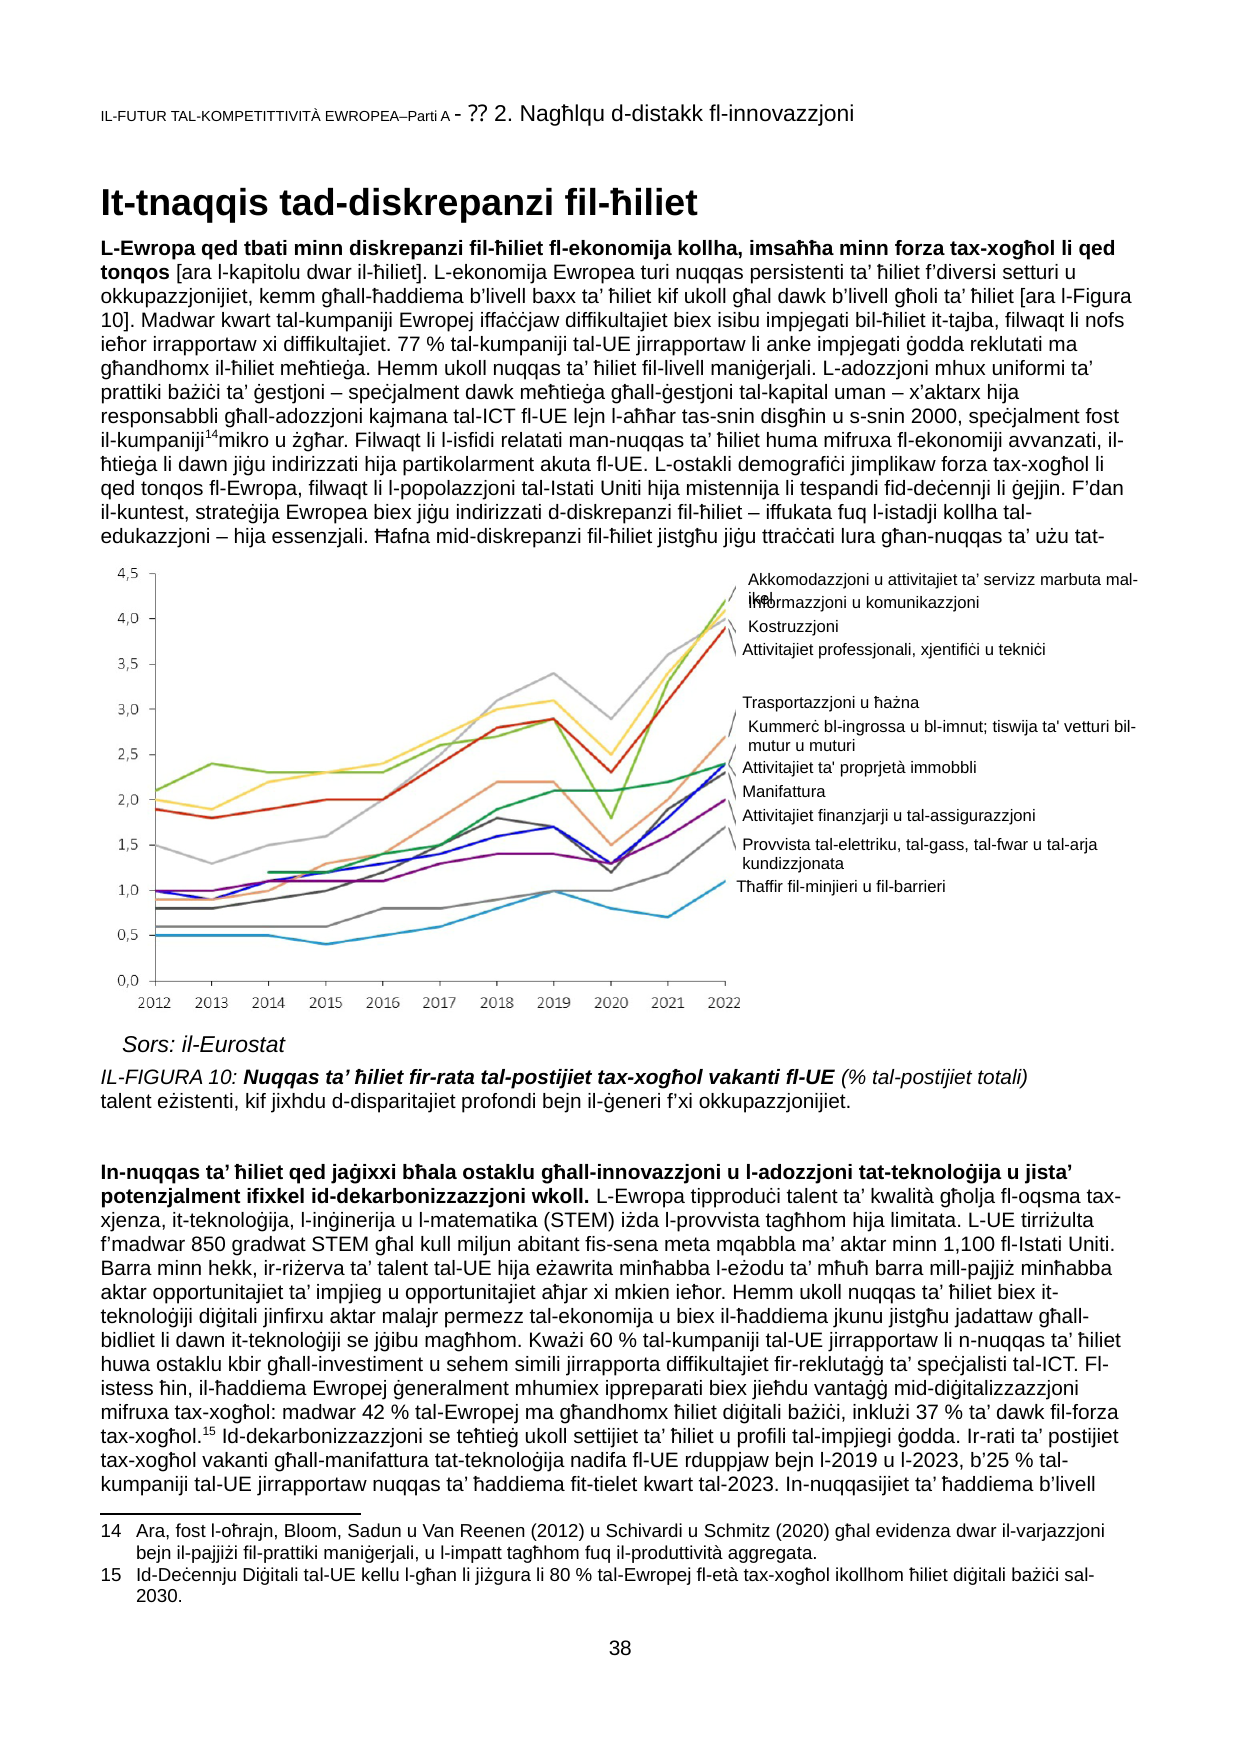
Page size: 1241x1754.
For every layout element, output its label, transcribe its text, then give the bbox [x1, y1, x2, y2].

text In-nuqqas ta’ ħiliet qed jaġixxi bħala ostaklu għall-innovazzjoni u l-adozzjoni tat-teknoloġija u jista’ potenzjalment ifixkel id-dekarbonizzazzjoni wkoll. L-Ewropa tipproduċi talent ta’ kwalità għolja fl-oqsma tax-xjenza, it-teknoloġija, l-inġinerija u l-matematika (STEM) iżda l-provvista tagħhom hija limitata. L-UE tirriżulta f’madwar 850 gradwat STEM għal kull miljun abitant fis-sena meta mqabbla ma’ aktar minn 1,100 fl-Istati Uniti. Barra minn hekk, ir-riżerva ta’ talent tal-UE hija eżawrita minħabba l-eżodu ta’ mħuħ barra mill-pajjiż minħabba aktar opportunitajiet ta’ impjieg u opportunitajiet aħjar xi mkien ieħor. Hemm ukoll nuqqas ta’ ħiliet biex it-teknoloġiji diġitali jinfirxu aktar malajr permezz tal-ekonomija u biex il-ħaddiema jkunu jistgħu jadattaw għall-bidliet li dawn it-teknoloġiji se jġibu magħhom. Kważi 60 % tal-kumpaniji tal-UE jirrapportaw li n-nuqqas ta’ ħiliet huwa ostaklu kbir għall-investiment u sehem simili jirrapporta diffikultajiet fir-reklutaġġ ta’ speċjalisti tal-ICT. Fl-istess ħin, il-ħaddiema Ewropej ġeneralment mhumiex ippreparati biex jieħdu vantaġġ mid-diġitalizzazzjoni mifruxa tax-xogħol: madwar 42 % tal-Ewropej ma għandhomx ħiliet diġitali bażiċi, inklużi 37 % ta’ dawk fil-forza tax-xogħol. Id-dekarbonizzazzjoni se teħtieġ ukoll settijiet ta’ ħiliet u profili tal-impjiegi ġodda. Ir-rati ta’ postijiet tax-xogħol vakanti għall-manifattura tat-teknoloġija nadifa fl-UE rduppjaw bejn l-2019 u l-2023, b’25 % tal-kumpaniji tal-UE jirrapportaw nuqqas ta’ ħaddiema fit-tielet kwart tal-2023. In-nuqqasijiet ta’ ħaddiema b’livell [100, 1160, 1140, 1496]
text Id-Deċennju Diġitali tal-UE kellu l-għan li jiżgura li 80 % tal-Ewropej fl-età tax-xogħol ikollhom ħiliet diġitali bażiċi sal-2030. [100, 1563, 1140, 1606]
text Ara, fost l-oħrajn, Bloom, Sadun u Van Reenen (2012) u Schivardi u Schmitz (2020) għal evidenza dwar il-varjazzjoni bejn il-pajjiżi fil-prattiki maniġerjali, u l-impatt tagħhom fuq il-produttività aggregata. [100, 1520, 1140, 1563]
text talent eżistenti, kif jixhdu d-disparitajiet profondi bejn il-ġeneri f’xi okkupazzjonijiet. [100, 1089, 1140, 1113]
subtitle It-tnaqqis tad-diskrepanzi fil-ħiliet [100, 180, 1140, 223]
text IL-FIGURA 10: Nuqqas ta’ ħiliet fir-rata tal-postijiet tax-xogħol vakanti fl-UE (% tal-postijiet totali) [100, 571, 1159, 1089]
text L-Ewropa qed tbati minn diskrepanzi fil-ħiliet fl-ekonomija kollha, imsaħħa minn forza tax-xogħol li qed tonqos [ara l-kapitolu dwar il-ħiliet]. L-ekonomija Ewropea turi nuqqas persistenti ta’ ħiliet f’diversi setturi u okkupazzjonijiet, kemm għall-ħaddiema b’livell baxx ta’ ħiliet kif ukoll għal dawk b’livell għoli ta’ ħiliet [ara l-Figura 10]. Madwar kwart tal-kumpaniji Ewropej iffaċċjaw diffikultajiet biex isibu impjegati bil-ħiliet it-tajba, filwaqt li nofs ieħor irrapportaw xi diffikultajiet. 77 % tal-kumpaniji tal-UE jirrapportaw li anke impjegati ġodda reklutati ma għandhomx il-ħiliet meħtieġa. Hemm ukoll nuqqas ta’ ħiliet fil-livell maniġerjali. L-adozzjoni mhux uniformi ta’ prattiki bażiċi ta’ ġestjoni – speċjalment dawk meħtieġa għall-ġestjoni tal-kapital uman – x’aktarx hija responsabbli għall-adozzjoni kajmana tal-ICT fl-UE lejn l-aħħar tas-snin disgħin u s-snin 2000, speċjalment fost il-kumpanijimikro u żgħar. Filwaqt li l-isfidi relatati man-nuqqas ta’ ħiliet huma mifruxa fl-ekonomiji avvanzati, il-ħtieġa li dawn jiġu indirizzati hija partikolarment akuta fl-UE. L-ostakli demografiċi jimplikaw forza tax-xogħol li qed tonqos fl-Ewropa, filwaqt li l-popolazzjoni tal-Istati Uniti hija mistennija li tespandi fid-deċennji li ġejjin. F’dan il-kuntest, strateġija Ewropea biex jiġu indirizzati d-diskrepanzi fil-ħiliet – iffukata fuq l-istadji kollha tal-edukazzjoni – hija essenzjali. Ħafna mid-diskrepanzi fil-ħiliet jistgħu jiġu ttraċċati lura għan-nuqqas ta’ użu tat- [100, 236, 1159, 571]
picture [100, 558, 740, 1013]
